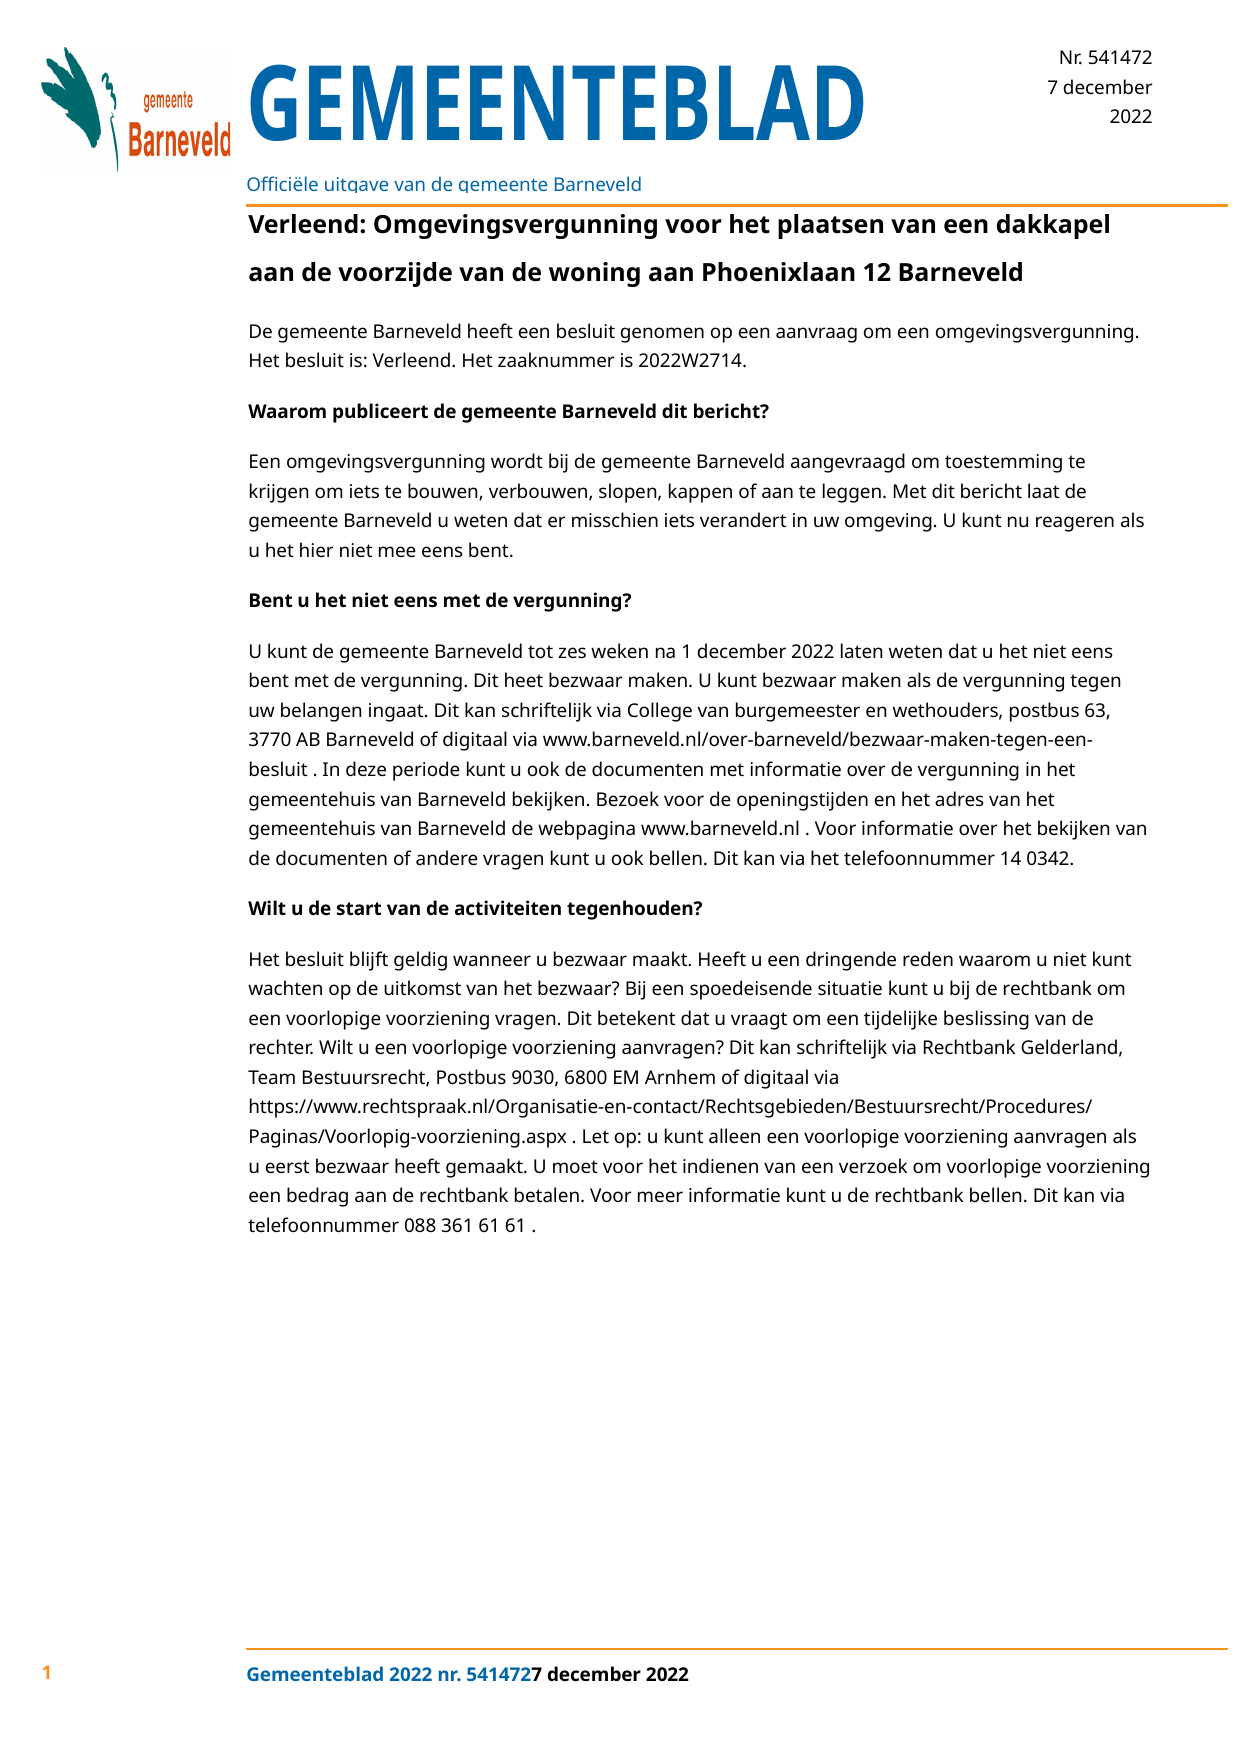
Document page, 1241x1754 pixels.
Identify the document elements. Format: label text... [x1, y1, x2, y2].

text Waarom publiceert de gemeente Barneveld dit bericht? [248, 398, 1152, 424]
text De gemeente Barneveld heeft een besluit genomen op een aanvraag om een omgevingsvergunning. Het besluit is: Verleend. Het zaaknummer is 2022W2714. [248, 318, 1152, 373]
text Bent u het niet eens met de vergunning? [248, 587, 1152, 613]
text Wilt u de start van de activiteiten tegenhouden? [248, 895, 1152, 921]
picture [41, 47, 231, 172]
text U kunt de gemeente Barneveld tot zes weken na 1 december 2022 laten weten dat u het niet eens bent met de vergunning. Dit heet bezwaar maken. U kunt bezwaar maken als de vergunning tegen uw belangen ingaat. Dit kan schriftelijk via College van burgemeester en wethouders, postbus 63, 3770 AB Barneveld of digitaal via www.barneveld.nl/over-barneveld/bezwaar-maken-tegen-een-besluit . In deze periode kunt u ook de documenten met informatie over de vergunning in het gemeentehuis van Barneveld bekijken. Bezoek voor de openingstijden en het adres van het gemeentehuis van Barneveld de webpagina www.barneveld.nl . Voor informatie over het bekijken van de documenten of andere vragen kunt u ook bellen. Dit kan via het telefoonnummer 14 0342. [248, 638, 1152, 871]
text Verleend: Omgevingsvergunning voor het plaatsen van een dakkapel aan de voorzijde van de woning aan Phoenixlaan 12 Barneveld [248, 207, 1152, 288]
text Het besluit blijft geldig wanneer u bezwaar maakt. Heeft u een dringende reden waarom u niet kunt wachten op de uitkomst van het bezwaar? Bij een spoedeisende situatie kunt u bij de rechtbank om een voorlopige voorziening vragen. Dit betekent dat u vraagt om een tijdelijke beslissing van de rechter. Wilt u een voorlopige voorziening aanvragen? Dit kan schriftelijk via Rechtbank Gelderland, Team Bestuursrecht, Postbus 9030, 6800 EM Arnhem of digitaal via https://www.rechtspraak.nl/Organisatie-en-contact/Rechtsgebieden/Bestuursrecht/Procedures/Paginas/Voorlopig-voorziening.aspx . Let op: u kunt alleen een voorlopige voorziening aanvragen als u eerst bezwaar heeft gemaakt. U moet voor het indienen van een verzoek om voorlopige voorziening een bedrag aan de rechtbank betalen. Voor meer informatie kunt u de rechtbank bellen. Dit kan via telefoonnummer 088 361 61 61 . [248, 946, 1152, 1238]
text Een omgevingsvergunning wordt bij de gemeente Barneveld aangevraagd om toestemming te krijgen om iets te bouwen, verbouwen, slopen, kappen of aan te leggen. Met dit bericht laat de gemeente Barneveld u weten dat er misschien iets verandert in uw omgeving. U kunt nu reageren als u het hier niet mee eens bent. [248, 448, 1152, 563]
